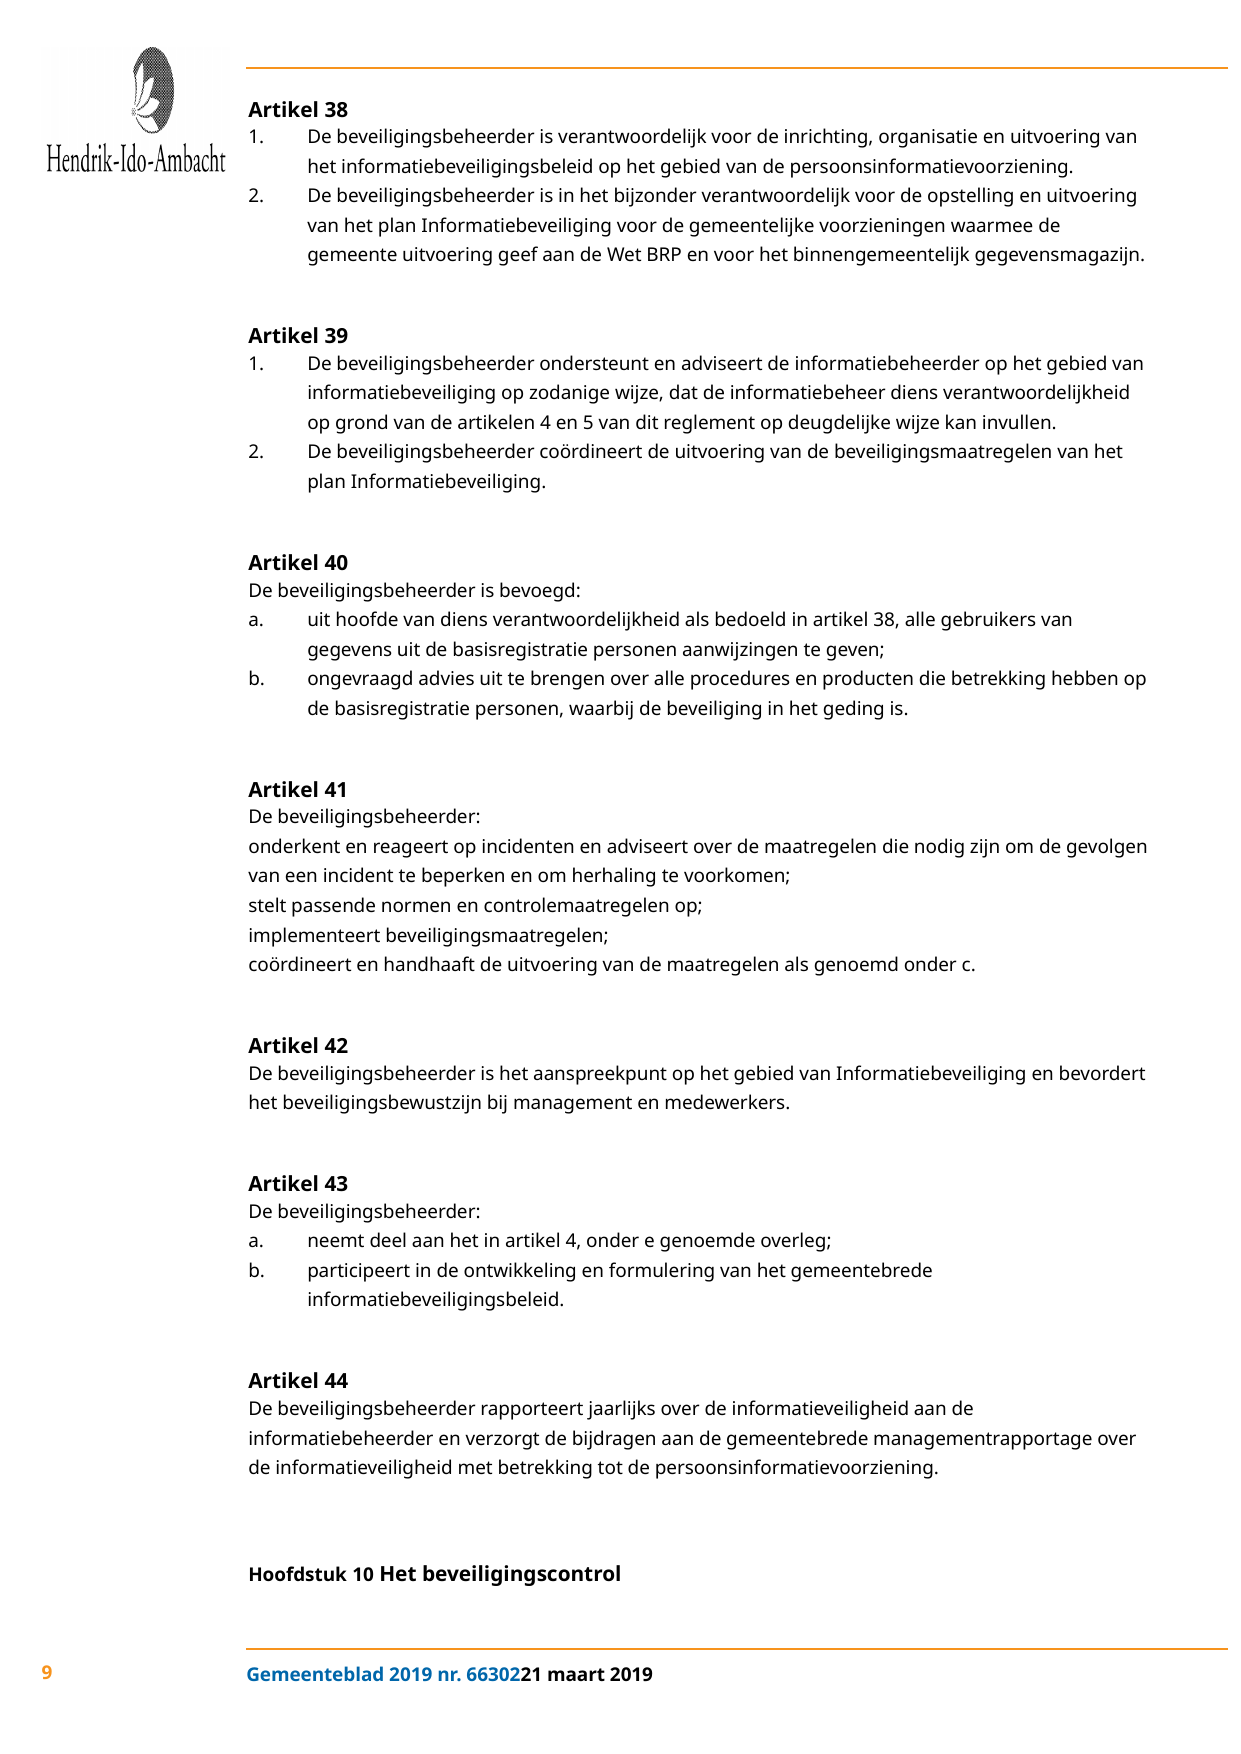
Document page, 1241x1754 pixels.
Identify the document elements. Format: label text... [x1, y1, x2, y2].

text Artikel 43 [248, 1169, 1152, 1198]
text onderkent en reageert op incidenten en adviseert over de maatregelen die nodig zijn om de gevolgen van een incident te beperken en om herhaling te voorkomen; [248, 833, 1152, 888]
text coördineert en handhaaft de uitvoering van de maatregelen als genoemd onder c. [248, 951, 1152, 977]
list participeert in de ontwikkeling en formulering van het gemeentebrede informatiebeveiligingsbeleid. [248, 1257, 1152, 1312]
list ongevraagd advies uit te brengen over alle procedures en producten die betrekking hebben op de basisregistratie personen, waarbij de beveiliging in het geding is. [248, 666, 1152, 721]
text Artikel 40 [248, 548, 1152, 577]
text implementeert beveiligingsmaatregelen; [248, 922, 1152, 948]
list De beveiligingsbeheerder is verantwoordelijk voor de inrichting, organisatie en uitvoering van het informatiebeveiligingsbeleid op het gebied van de persoonsinformatievoorziening. [248, 123, 1152, 178]
list uit hoofde van diens verantwoordelijkheid als bedoeld in artikel 38, alle gebruikers van gegevens uit de basisregistratie personen aanwijzingen te geven; [248, 606, 1152, 662]
text Artikel 44 [248, 1367, 1152, 1395]
text stelt passende normen en controlemaatregelen op; [248, 892, 1152, 918]
text De beveiligingsbeheerder rapporteert jaarlijks over de informatieveiligheid aan de informatiebeheerder en verzorgt de bijdragen aan de gemeentebrede managementrapportage over de informatieveiligheid met betrekking tot de persoonsinformatievoorziening. [248, 1395, 1152, 1480]
text De beveiligingsbeheerder is het aanspreekpunt op het gebied van Informatiebeveiliging en bevordert het beveiligingsbewustzijn bij management en medewerkers. [248, 1060, 1152, 1115]
text Hoofdstuk 10 Het beveiligingscontrol [248, 1559, 1152, 1587]
text Artikel 42 [248, 1031, 1152, 1060]
list De beveiligingsbeheerder ondersteunt en adviseert de informatiebeheerder op het gebied van informatiebeveiliging op zodanige wijze, dat de informatiebeheer diens verantwoordelijkheid op grond van de artikelen 4 en 5 van dit reglement op deugdelijke wijze kan invullen. [248, 350, 1152, 435]
list De beveiligingsbeheerder is in het bijzonder verantwoordelijk voor de opstelling en uitvoering van het plan Informatiebeveiliging voor de gemeentelijke voorzieningen waarmee de gemeente uitvoering geef aan de Wet BRP en voor het binnengemeentelijk gegevensmagazijn. [248, 182, 1152, 267]
text Artikel 38 [248, 95, 1152, 123]
list De beveiligingsbeheerder coördineert de uitvoering van de beveiligingsmaatregelen van het plan Informatiebeveiliging. [248, 439, 1152, 494]
picture [41, 47, 231, 172]
text De beveiligingsbeheerder: [248, 1198, 1152, 1224]
list neemt deel aan het in artikel 4, onder e genoemde overleg; [248, 1227, 1152, 1253]
text Artikel 39 [248, 322, 1152, 350]
text Artikel 41 [248, 775, 1152, 803]
text De beveiligingsbeheerder is bevoegd: [248, 577, 1152, 602]
text De beveiligingsbeheerder: [248, 803, 1152, 829]
